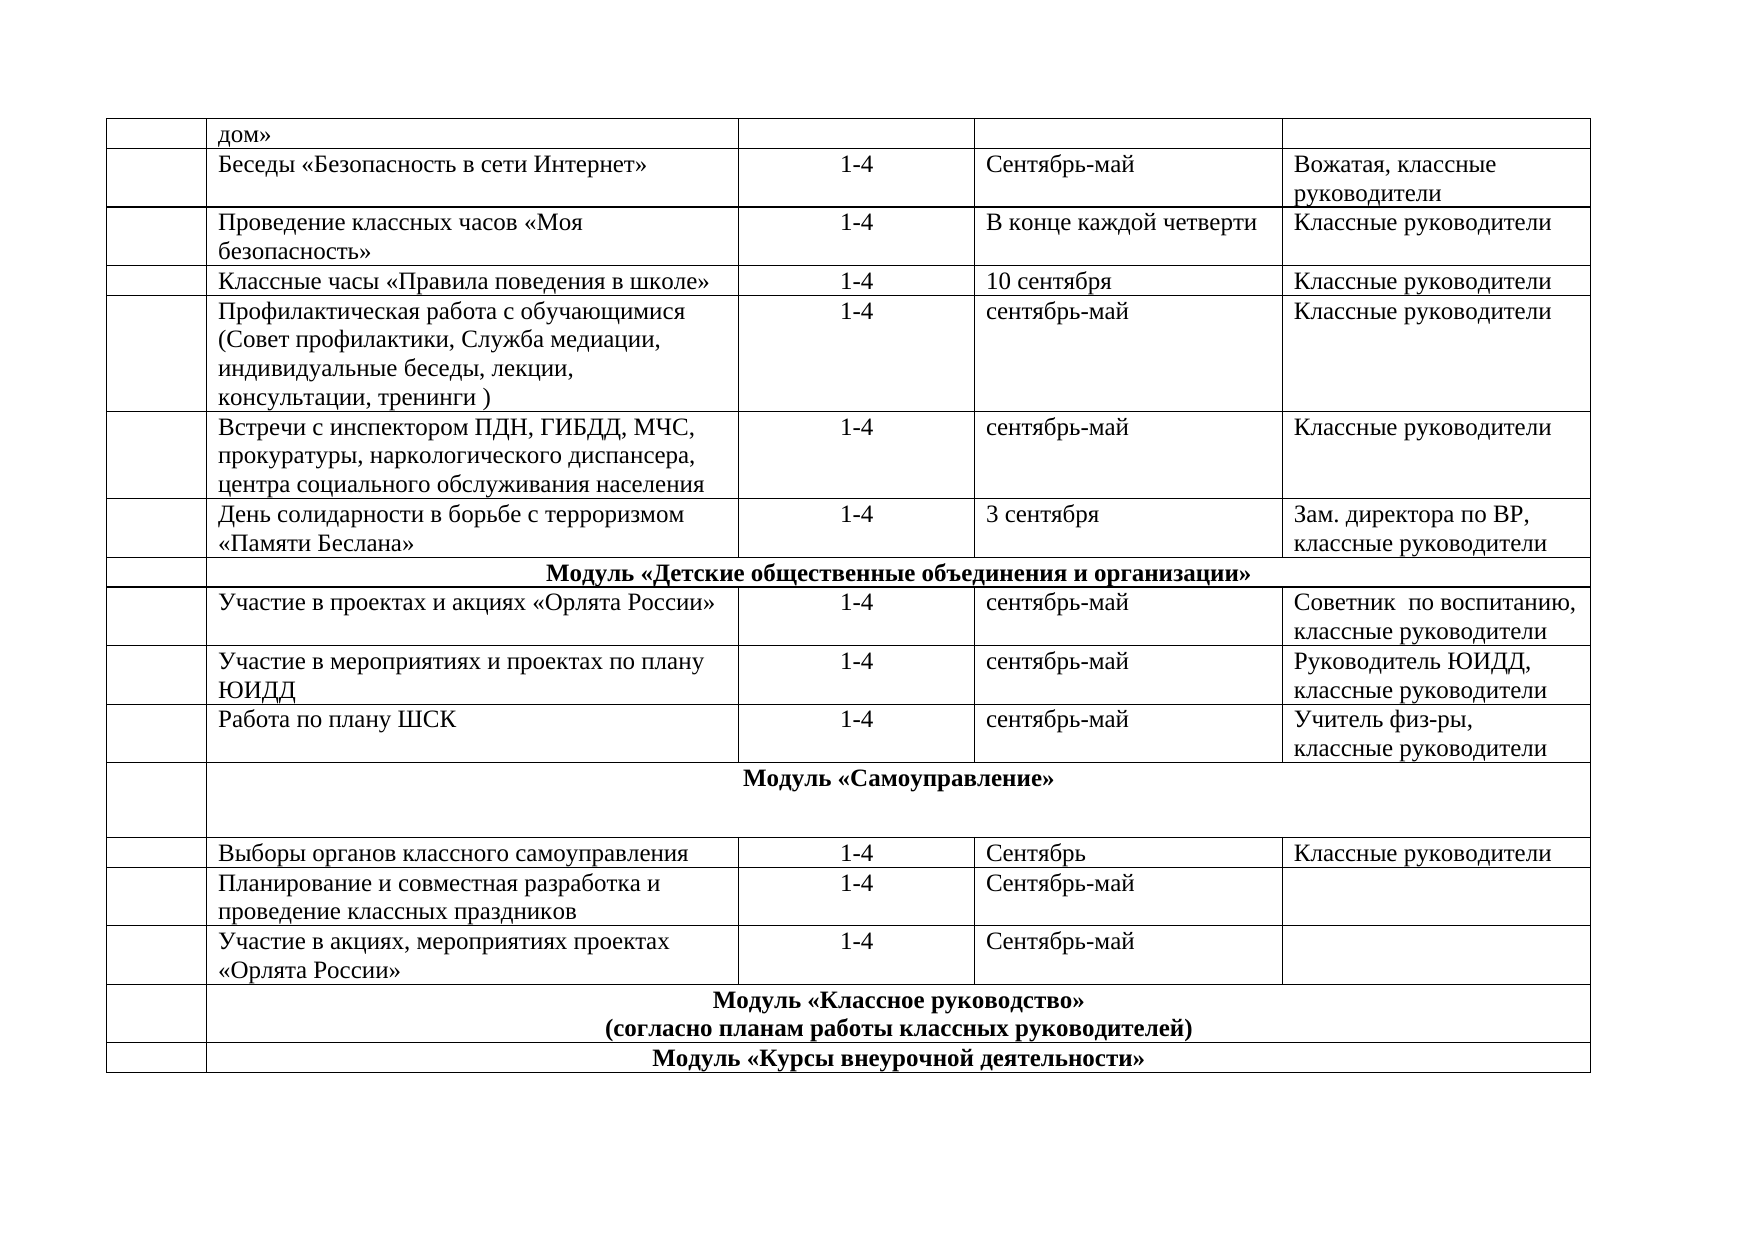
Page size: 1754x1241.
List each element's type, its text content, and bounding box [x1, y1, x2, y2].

table_cell 10 сентября [975, 266, 1282, 295]
table_cell 1-4 [739, 646, 974, 703]
table_cell [107, 412, 206, 498]
table_cell Беседы «Безопасность в сети Интернет» [207, 149, 738, 206]
table_cell 1-4 [739, 499, 974, 557]
table_cell [1283, 926, 1590, 984]
table_cell 1-4 [739, 266, 974, 295]
table_cell Сентябрь-май [975, 868, 1282, 925]
table_cell Участие в мероприятиях и проектах по плану ЮИДД [207, 646, 738, 703]
table_cell Модуль «Классное руководство» (согласно планам работы классных руководителей) [207, 985, 1590, 1042]
table_cell Сентябрь-май [975, 926, 1282, 984]
table_cell [739, 119, 974, 148]
table_cell [107, 558, 206, 586]
table_cell [107, 868, 206, 925]
table_cell 1-4 [739, 412, 974, 498]
table_cell [975, 119, 1282, 148]
table_cell [107, 499, 206, 557]
table_cell Модуль «Курсы внеурочной деятельности» [207, 1043, 1590, 1072]
table_cell [107, 926, 206, 984]
table_cell дом» [207, 119, 738, 148]
table_cell Классные руководители [1283, 838, 1590, 867]
table_cell Учитель физ-ры, классные руководители [1283, 705, 1590, 762]
table_cell [107, 149, 206, 206]
table_cell [107, 985, 206, 1042]
table_cell 1-4 [739, 868, 974, 925]
table_cell [1283, 868, 1590, 925]
table_cell [107, 266, 206, 295]
table_cell сентябрь-май [975, 646, 1282, 703]
table_cell 1-4 [739, 705, 974, 762]
table_cell Классные руководители [1283, 412, 1590, 498]
table_cell [107, 763, 206, 837]
table_cell [107, 1043, 206, 1072]
table_cell [107, 838, 206, 867]
table_cell сентябрь-май [975, 296, 1282, 411]
table_cell Проведение классных часов «Моя безопасность» [207, 208, 738, 265]
table_cell [107, 646, 206, 703]
table_cell Модуль «Детские общественные объединения и организации» [207, 558, 1590, 586]
table_cell сентябрь-май [975, 412, 1282, 498]
table_cell [107, 296, 206, 411]
table_cell [107, 705, 206, 762]
table_cell Сентябрь-май [975, 149, 1282, 206]
table_cell Сентябрь [975, 838, 1282, 867]
table_cell сентябрь-май [975, 588, 1282, 645]
table_cell В конце каждой четверти [975, 208, 1282, 265]
table_cell Классные часы «Правила поведения в школе» [207, 266, 738, 295]
table_cell 1-4 [739, 149, 974, 206]
table_cell 1-4 [739, 588, 974, 645]
table_cell 1-4 [739, 296, 974, 411]
table_cell Встречи с инспектором ПДН, ГИБДД, МЧС, прокуратуры, наркологического диспансера, центра социального обслуживания населения [207, 412, 738, 498]
table_cell [107, 588, 206, 645]
table_cell Выборы органов классного самоуправления [207, 838, 738, 867]
table_cell Работа по плану ШСК [207, 705, 738, 762]
table_cell Модуль «Самоуправление» [207, 763, 1590, 837]
table_cell [107, 119, 206, 148]
table_cell 1-4 [739, 926, 974, 984]
table_cell 1-4 [739, 838, 974, 867]
table_cell Классные руководители [1283, 296, 1590, 411]
table_cell Советник по воспитанию, классные руководители [1283, 588, 1590, 645]
table_cell Планирование и совместная разработка и проведение классных праздников [207, 868, 738, 925]
table_cell Вожатая, классные руководители [1283, 149, 1590, 206]
table_cell 1-4 [739, 208, 974, 265]
table_cell сентябрь-май [975, 705, 1282, 762]
table_cell Классные руководители [1283, 208, 1590, 265]
table_cell Профилактическая работа с обучающимися (Совет профилактики, Служба медиации, индивидуальные беседы, лекции, консультации, тренинги ) [207, 296, 738, 411]
table_cell 3 сентября [975, 499, 1282, 557]
table_cell Классные руководители [1283, 266, 1590, 295]
table_cell Участие в проектах и акциях «Орлята России» [207, 588, 738, 645]
table_cell День солидарности в борьбе с терроризмом «Памяти Беслана» [207, 499, 738, 557]
table_cell [107, 208, 206, 265]
table_cell Участие в акциях, мероприятиях проектах «Орлята России» [207, 926, 738, 984]
table_cell [1283, 119, 1590, 148]
table_cell Зам. директора по ВР, классные руководители [1283, 499, 1590, 557]
table_cell Руководитель ЮИДД, классные руководители [1283, 646, 1590, 703]
